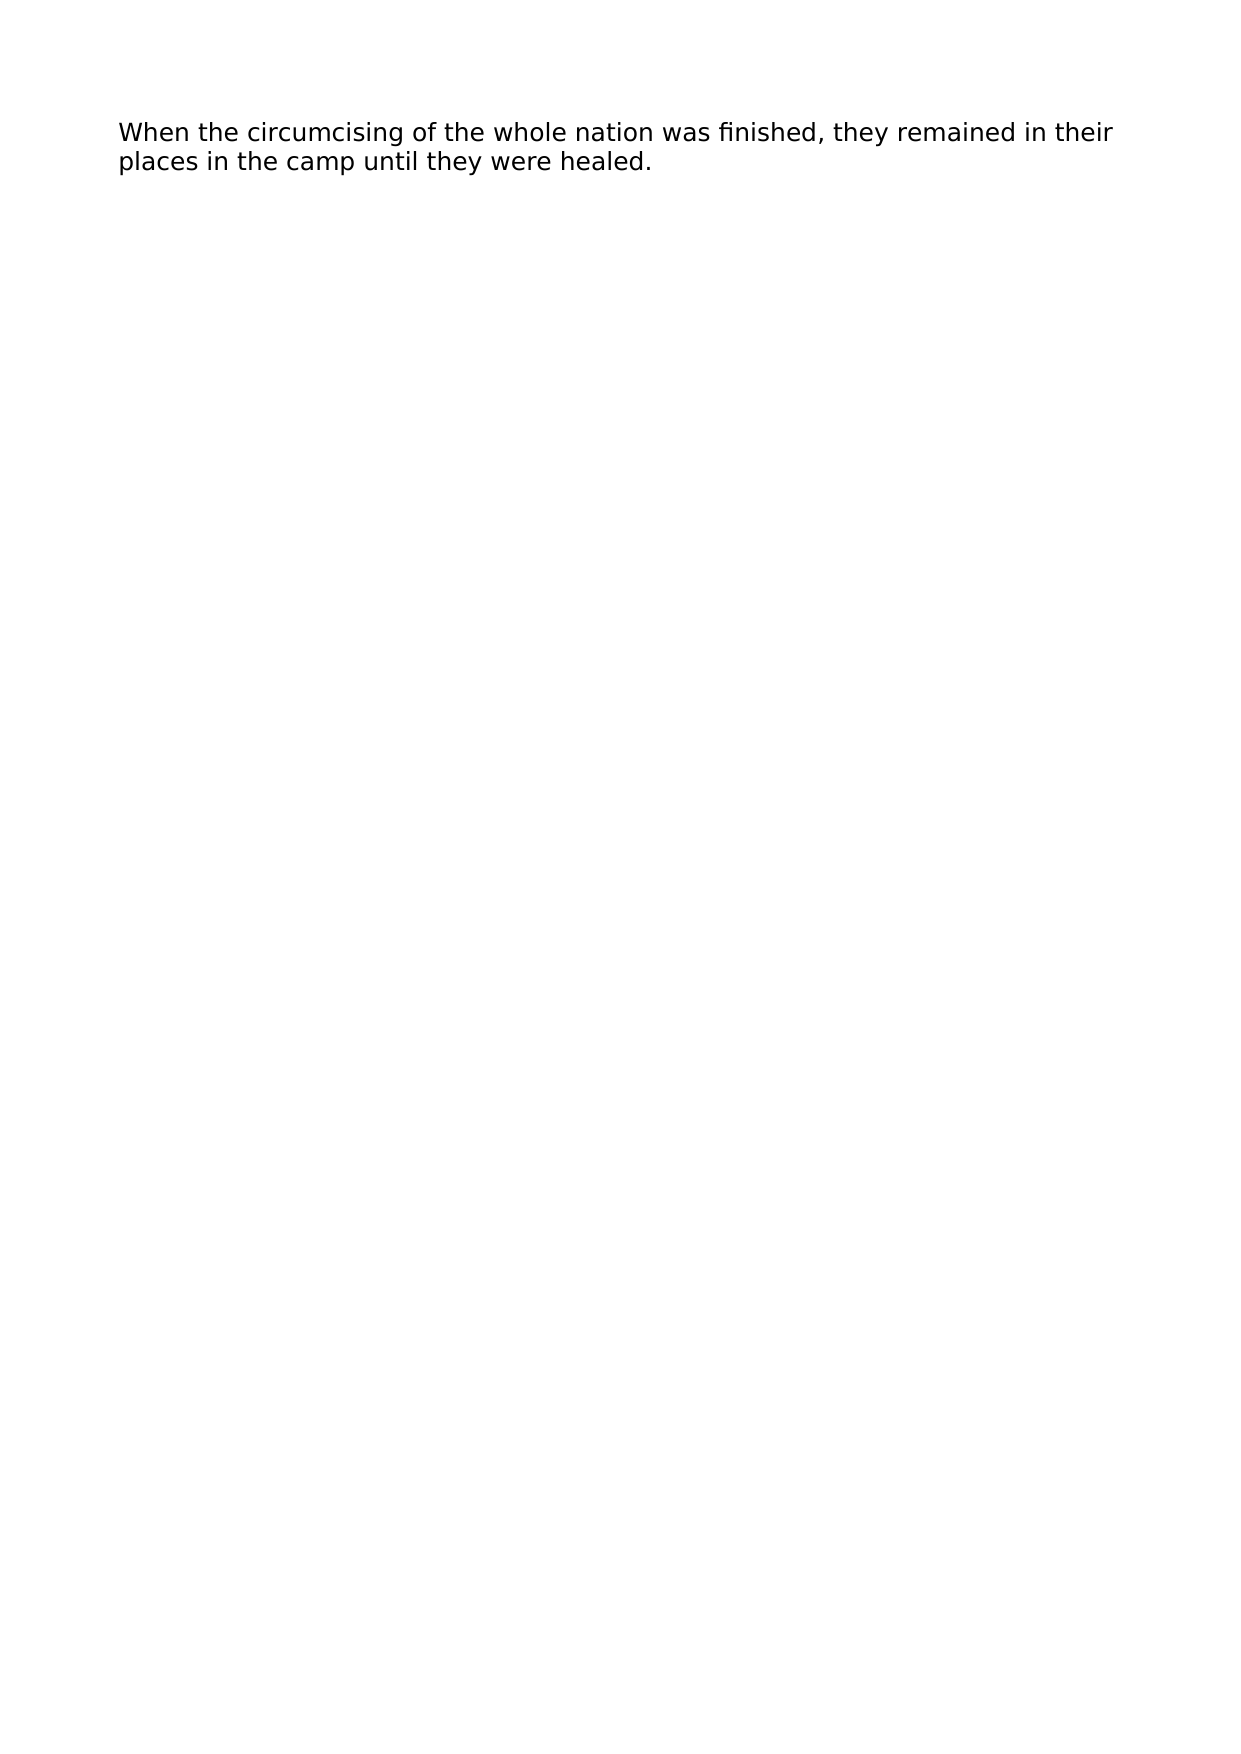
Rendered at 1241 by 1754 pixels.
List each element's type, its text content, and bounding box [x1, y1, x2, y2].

text When the circumcising of the whole nation was finished, they remained in their places in the camp until they were healed. [118, 118, 1122, 176]
